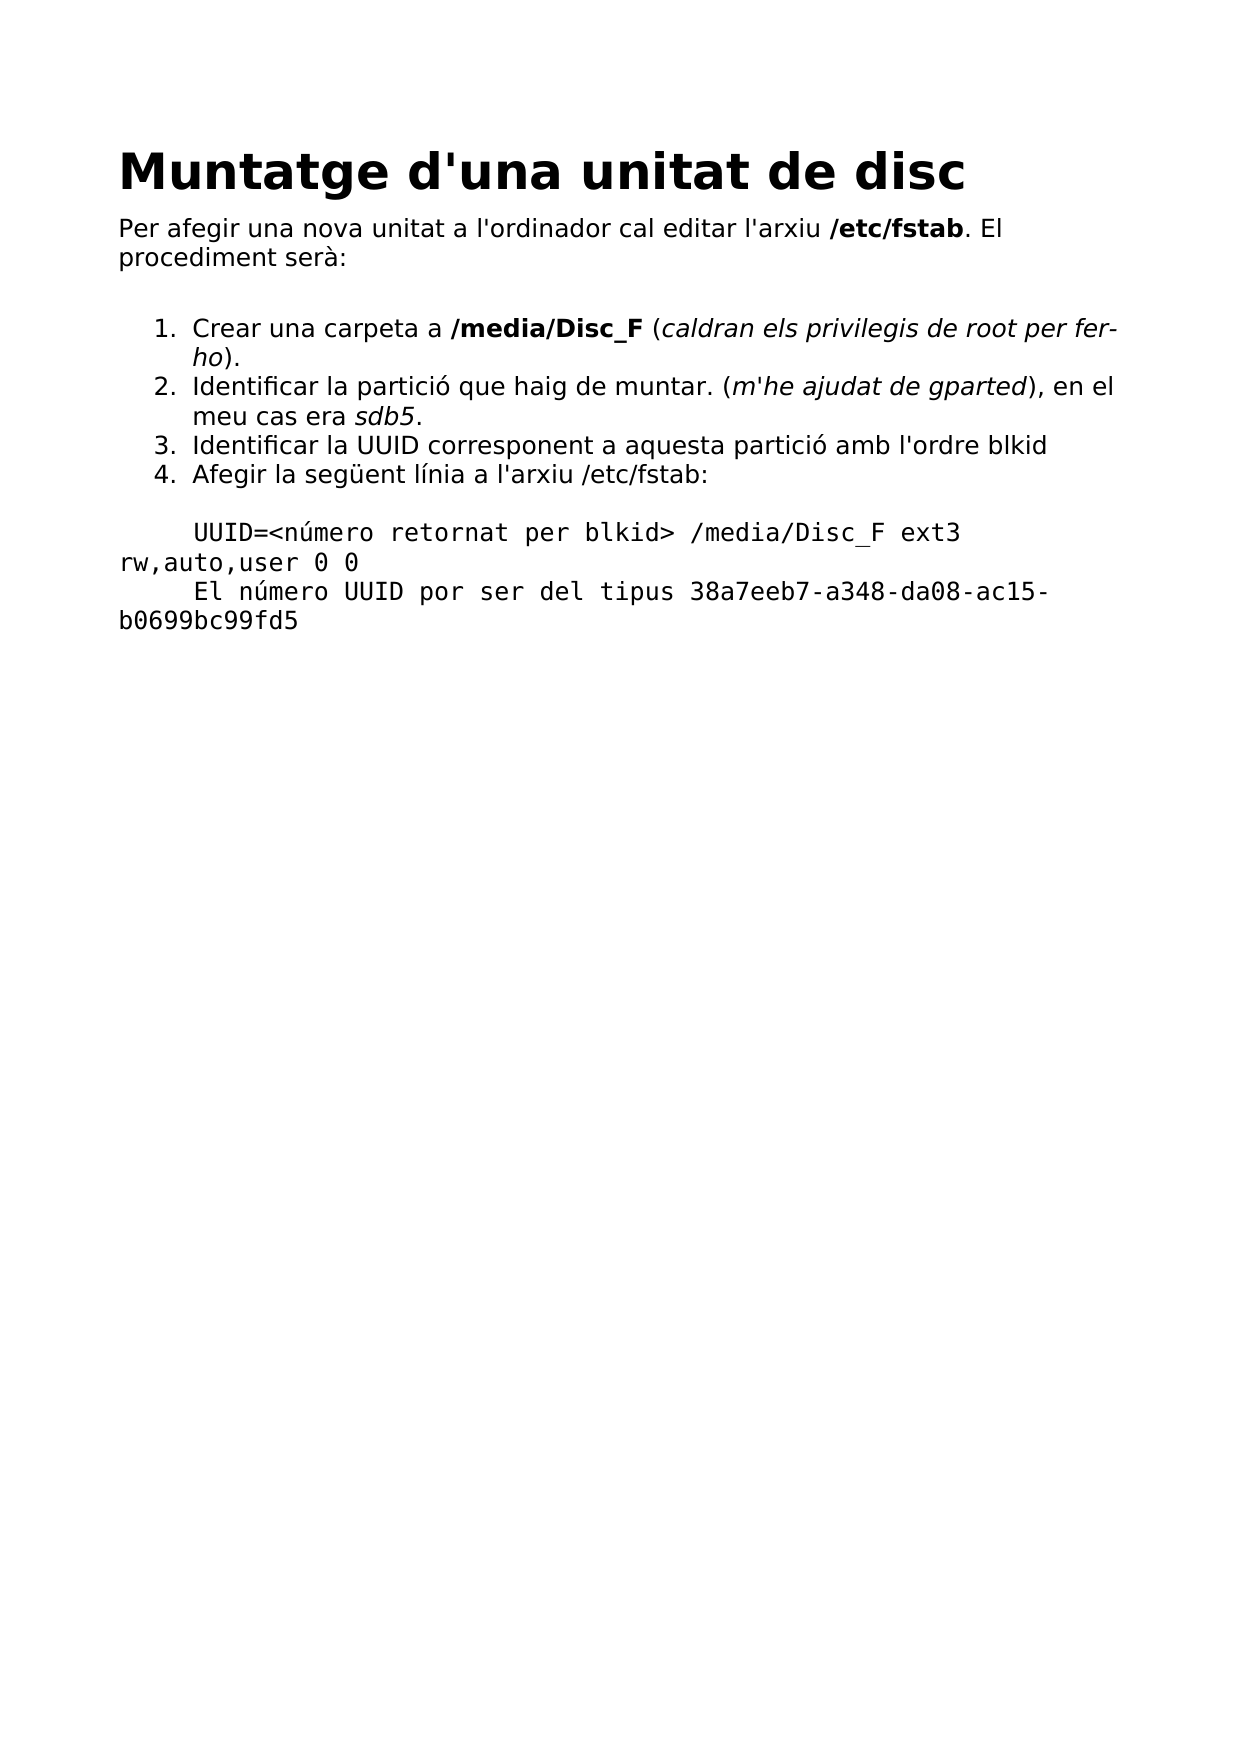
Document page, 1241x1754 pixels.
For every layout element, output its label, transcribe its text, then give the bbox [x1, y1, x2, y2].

list Identificar la UUID corresponent a aquesta partició amb l'ordre blkid [177, 431, 1122, 460]
list Identificar la partició que haig de muntar. (m'he ajudat de gparted), en el meu cas era sdb5. [177, 372, 1122, 431]
text UUID=<número retornat per blkid> /media/Disc_F ext3 rw,auto,user 0 0 El número UUID por ser del tipus 38a7eeb7-a348-da08-ac15-b0699bc99fd5 [118, 519, 1122, 635]
subtitle Muntatge d'una unitat de disc [118, 143, 1122, 201]
text Per afegir una nova unitat a l'ordinador cal editar l'arxiu /etc/fstab. El procediment serà: [118, 214, 1122, 272]
list Crear una carpeta a /media/Disc_F (caldran els privilegis de root per fer-ho). [177, 314, 1122, 372]
list Afegir la següent línia a l'arxiu /etc/fstab: [177, 460, 1122, 489]
